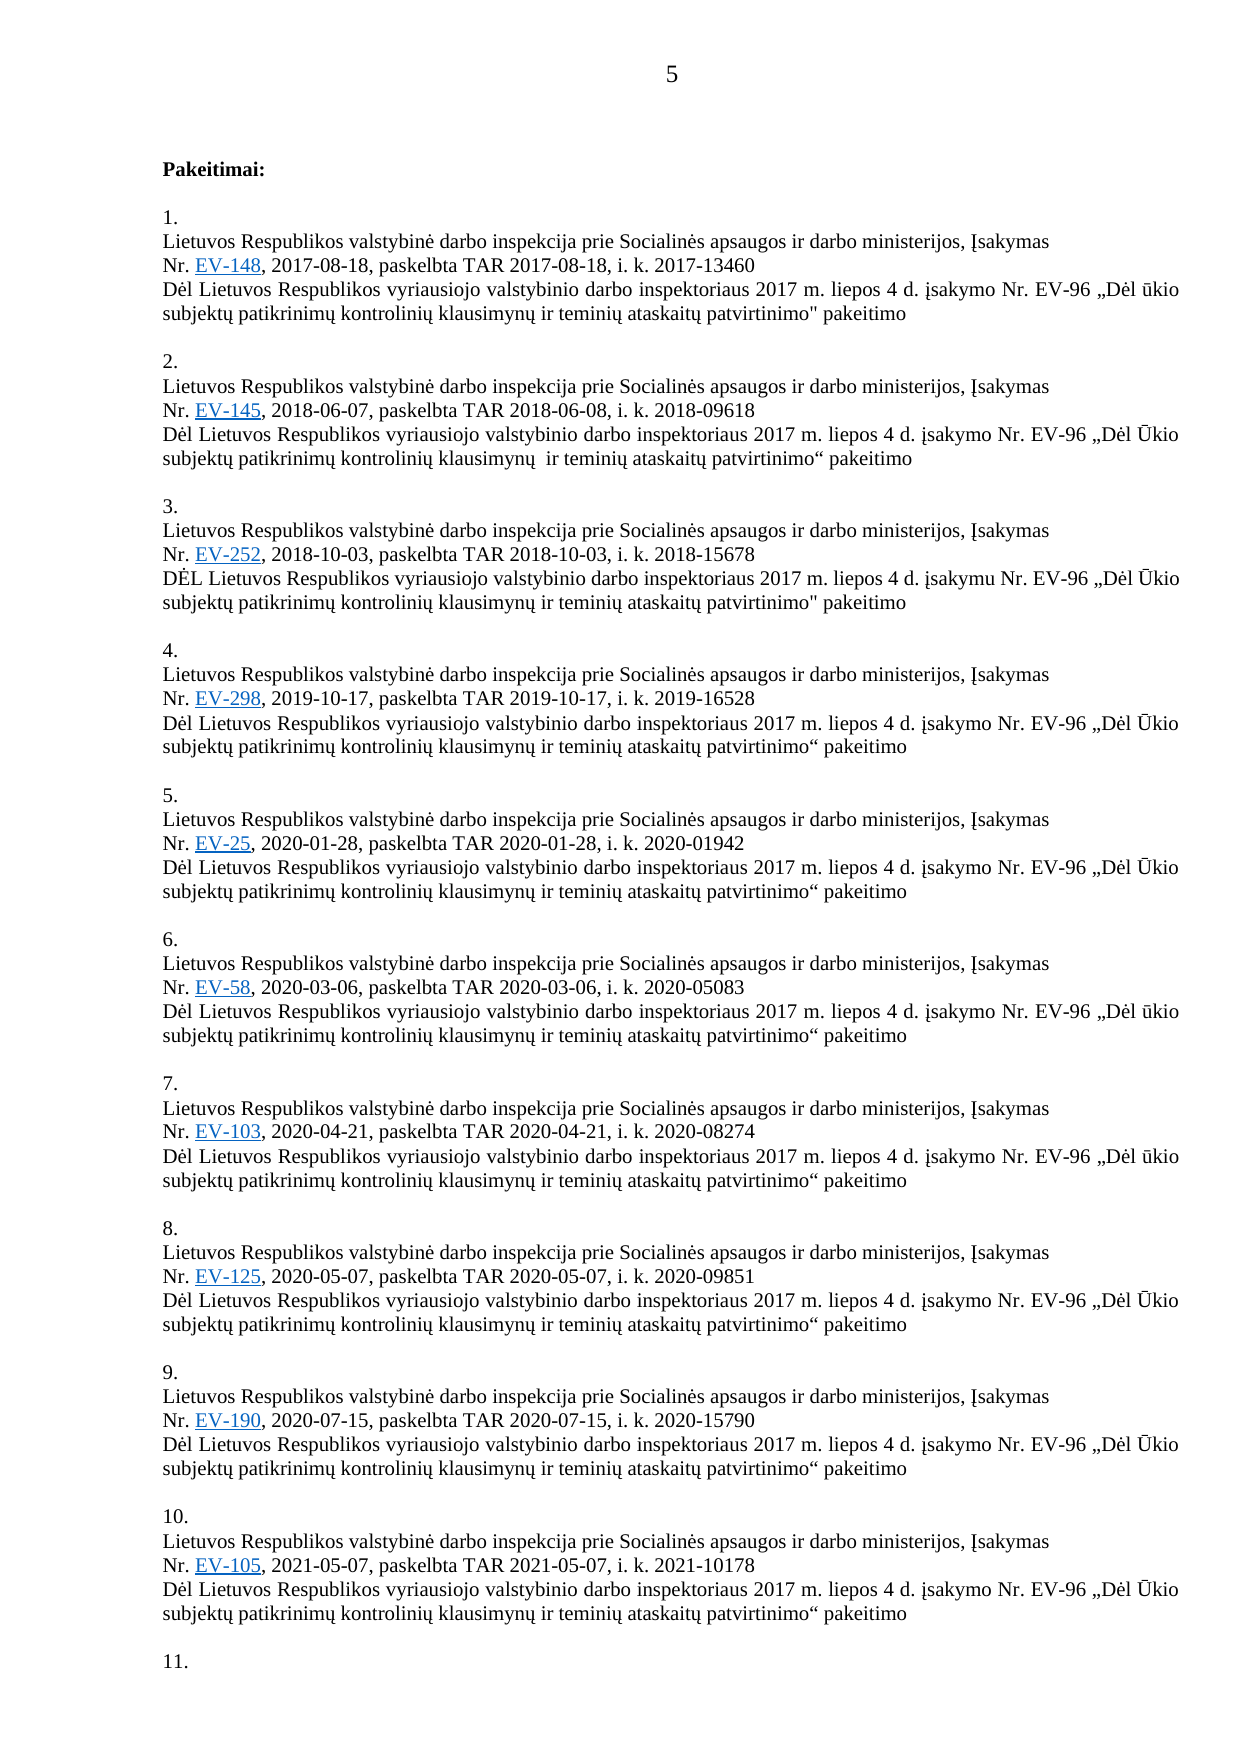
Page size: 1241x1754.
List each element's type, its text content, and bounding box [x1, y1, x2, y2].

text Lietuvos Respublikos valstybinė darbo inspekcija prie Socialinės apsaugos ir darbo ministerijos, Įsakymas [162, 1528, 1181, 1553]
text Dėl Lietuvos Respublikos vyriausiojo valstybinio darbo inspektoriaus 2017 m. liepos 4 d. įsakymo Nr. EV-96 „Dėl Ūkio subjektų patikrinimų kontrolinių klausimynų ir teminių ataskaitų patvirtinimo“ pakeitimo [162, 710, 1181, 758]
text Pakeitimai: [162, 157, 1181, 181]
text 7. [162, 1071, 1181, 1095]
text 3. [162, 494, 1181, 518]
text 8. [162, 1216, 1181, 1240]
text Nr. EV-298, 2019-10-17, paskelbta TAR 2019-10-17, i. k. 2019-16528 [162, 686, 1181, 710]
text Lietuvos Respublikos valstybinė darbo inspekcija prie Socialinės apsaugos ir darbo ministerijos, Įsakymas [162, 518, 1181, 542]
text Nr. EV-252, 2018-10-03, paskelbta TAR 2018-10-03, i. k. 2018-15678 [162, 542, 1181, 566]
text 6. [162, 927, 1181, 951]
text Dėl Lietuvos Respublikos vyriausiojo valstybinio darbo inspektoriaus 2017 m. liepos 4 d. įsakymo Nr. EV-96 „Dėl Ūkio subjektų patikrinimų kontrolinių klausimynų ir teminių ataskaitų patvirtinimo“ pakeitimo [162, 855, 1181, 903]
text Nr. EV-148, 2017-08-18, paskelbta TAR 2017-08-18, i. k. 2017-13460 [162, 253, 1181, 277]
text Lietuvos Respublikos valstybinė darbo inspekcija prie Socialinės apsaugos ir darbo ministerijos, Įsakymas [162, 1095, 1181, 1119]
text Lietuvos Respublikos valstybinė darbo inspekcija prie Socialinės apsaugos ir darbo ministerijos, Įsakymas [162, 951, 1181, 975]
text 2. [162, 349, 1181, 373]
text 1. [162, 205, 1181, 229]
text 11. [162, 1649, 1181, 1673]
text Dėl Lietuvos Respublikos vyriausiojo valstybinio darbo inspektoriaus 2017 m. liepos 4 d. įsakymo Nr. EV-96 „Dėl ūkio subjektų patikrinimų kontrolinių klausimynų ir teminių ataskaitų patvirtinimo" pakeitimo [162, 277, 1181, 325]
text 10. [162, 1504, 1181, 1528]
text Dėl Lietuvos Respublikos vyriausiojo valstybinio darbo inspektoriaus 2017 m. liepos 4 d. įsakymo Nr. EV-96 „Dėl Ūkio subjektų patikrinimų kontrolinių klausimynų ir teminių ataskaitų patvirtinimo“ pakeitimo [162, 422, 1181, 470]
text Dėl Lietuvos Respublikos vyriausiojo valstybinio darbo inspektoriaus 2017 m. liepos 4 d. įsakymo Nr. EV-96 „Dėl Ūkio subjektų patikrinimų kontrolinių klausimynų ir teminių ataskaitų patvirtinimo“ pakeitimo [162, 1288, 1181, 1336]
text 9. [162, 1360, 1181, 1384]
text Lietuvos Respublikos valstybinė darbo inspekcija prie Socialinės apsaugos ir darbo ministerijos, Įsakymas [162, 373, 1181, 398]
text Nr. EV-125, 2020-05-07, paskelbta TAR 2020-05-07, i. k. 2020-09851 [162, 1264, 1181, 1288]
text Nr. EV-103, 2020-04-21, paskelbta TAR 2020-04-21, i. k. 2020-08274 [162, 1119, 1181, 1143]
text Nr. EV-25, 2020-01-28, paskelbta TAR 2020-01-28, i. k. 2020-01942 [162, 831, 1181, 855]
text Nr. EV-58, 2020-03-06, paskelbta TAR 2020-03-06, i. k. 2020-05083 [162, 975, 1181, 999]
text 5. [162, 783, 1181, 807]
text Lietuvos Respublikos valstybinė darbo inspekcija prie Socialinės apsaugos ir darbo ministerijos, Įsakymas [162, 1240, 1181, 1264]
text Nr. EV-145, 2018-06-07, paskelbta TAR 2018-06-08, i. k. 2018-09618 [162, 398, 1181, 422]
text 4. [162, 638, 1181, 662]
text Dėl Lietuvos Respublikos vyriausiojo valstybinio darbo inspektoriaus 2017 m. liepos 4 d. įsakymo Nr. EV-96 „Dėl Ūkio subjektų patikrinimų kontrolinių klausimynų ir teminių ataskaitų patvirtinimo“ pakeitimo [162, 1577, 1181, 1625]
text Dėl Lietuvos Respublikos vyriausiojo valstybinio darbo inspektoriaus 2017 m. liepos 4 d. įsakymo Nr. EV-96 „Dėl ūkio subjektų patikrinimų kontrolinių klausimynų ir teminių ataskaitų patvirtinimo“ pakeitimo [162, 999, 1181, 1047]
text Dėl Lietuvos Respublikos vyriausiojo valstybinio darbo inspektoriaus 2017 m. liepos 4 d. įsakymo Nr. EV-96 „Dėl Ūkio subjektų patikrinimų kontrolinių klausimynų ir teminių ataskaitų patvirtinimo“ pakeitimo [162, 1432, 1181, 1480]
text Lietuvos Respublikos valstybinė darbo inspekcija prie Socialinės apsaugos ir darbo ministerijos, Įsakymas [162, 1384, 1181, 1408]
text Nr. EV-105, 2021-05-07, paskelbta TAR 2021-05-07, i. k. 2021-10178 [162, 1553, 1181, 1577]
text Lietuvos Respublikos valstybinė darbo inspekcija prie Socialinės apsaugos ir darbo ministerijos, Įsakymas [162, 807, 1181, 831]
text Dėl Lietuvos Respublikos vyriausiojo valstybinio darbo inspektoriaus 2017 m. liepos 4 d. įsakymo Nr. EV-96 „Dėl ūkio subjektų patikrinimų kontrolinių klausimynų ir teminių ataskaitų patvirtinimo“ pakeitimo [162, 1143, 1181, 1192]
text DĖL Lietuvos Respublikos vyriausiojo valstybinio darbo inspektoriaus 2017 m. liepos 4 d. įsakymu Nr. EV-96 „Dėl Ūkio subjektų patikrinimų kontrolinių klausimynų ir teminių ataskaitų patvirtinimo" pakeitimo [162, 566, 1181, 614]
text Lietuvos Respublikos valstybinė darbo inspekcija prie Socialinės apsaugos ir darbo ministerijos, Įsakymas [162, 229, 1181, 253]
text Nr. EV-190, 2020-07-15, paskelbta TAR 2020-07-15, i. k. 2020-15790 [162, 1408, 1181, 1432]
text Lietuvos Respublikos valstybinė darbo inspekcija prie Socialinės apsaugos ir darbo ministerijos, Įsakymas [162, 662, 1181, 686]
